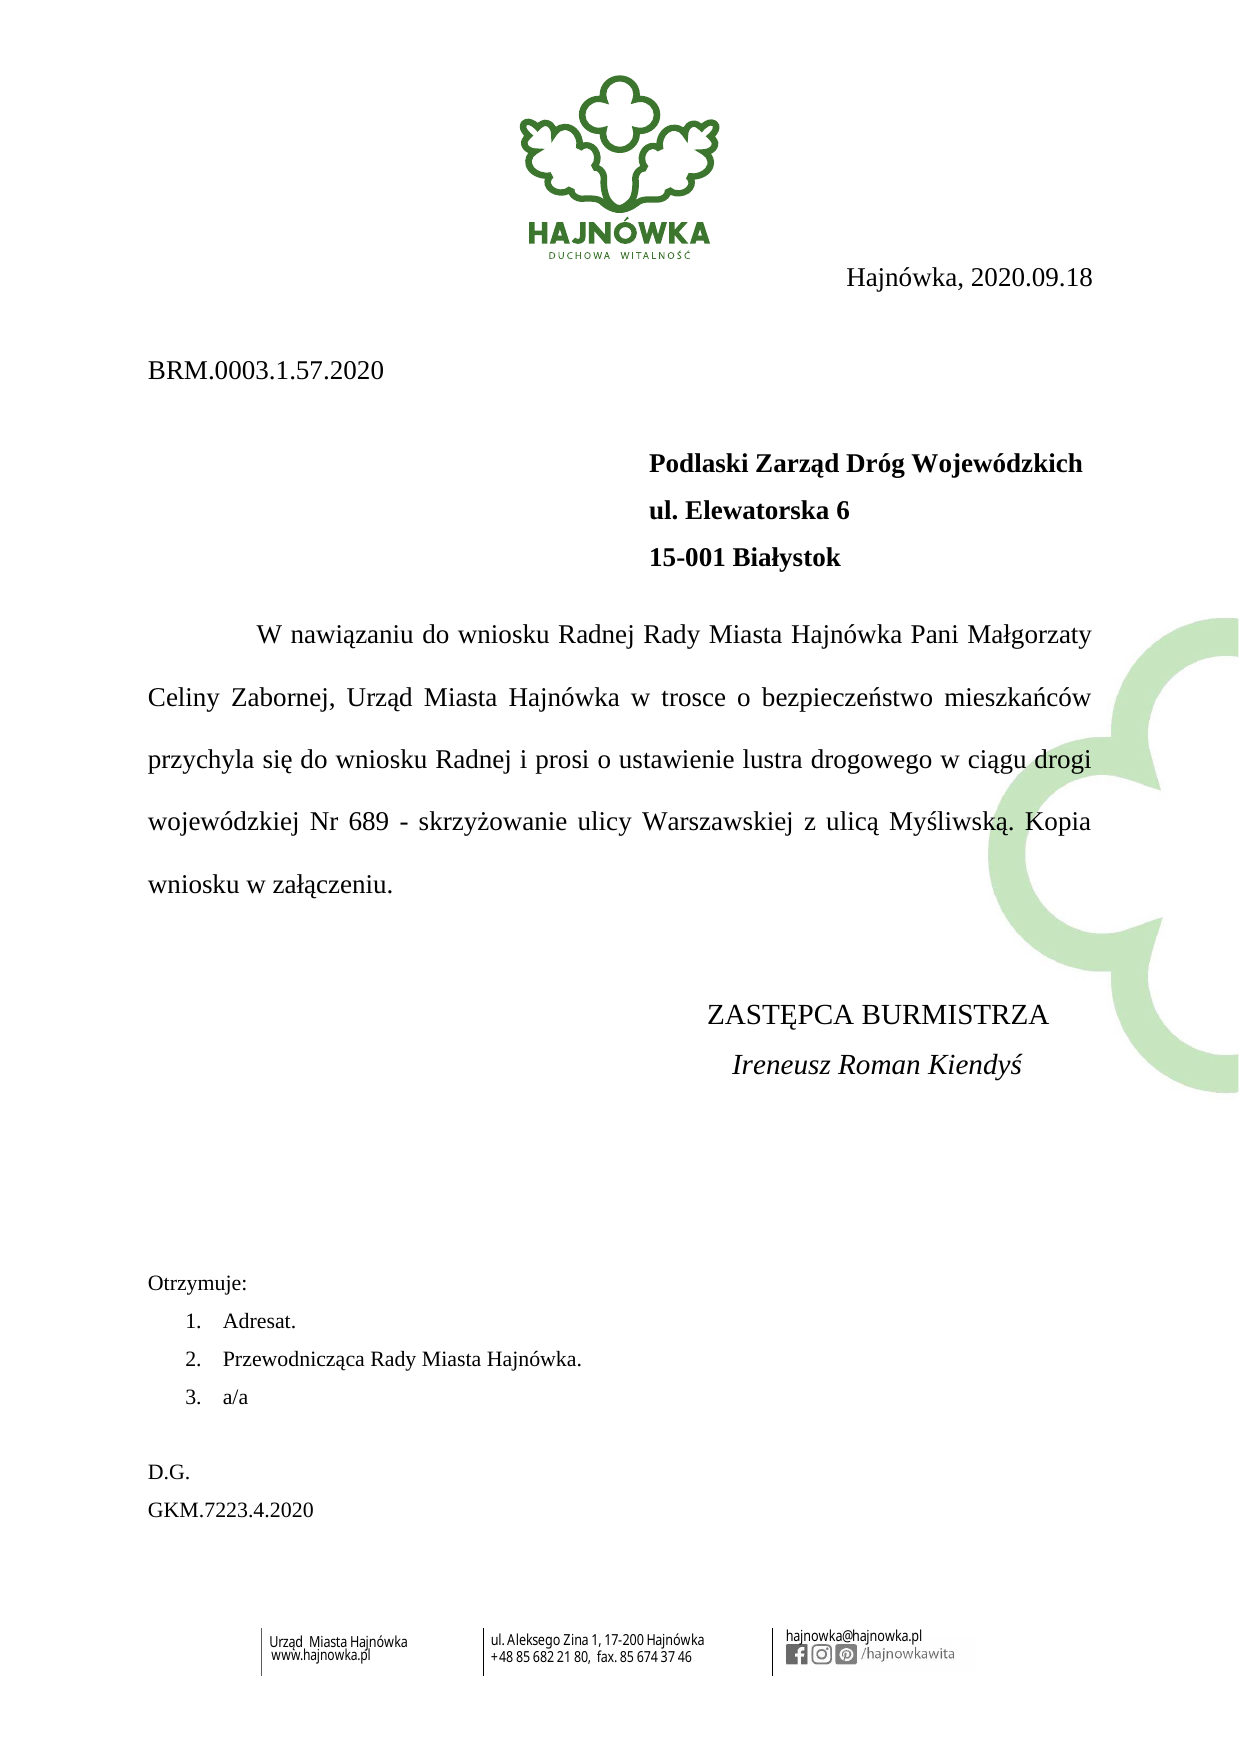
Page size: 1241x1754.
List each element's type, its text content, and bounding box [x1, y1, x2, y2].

picture [979, 561, 1239, 1131]
text 15-001 Białystok [148, 541, 1240, 1133]
text Otrzymuje: [148, 1270, 1093, 1296]
text BRM.0003.1.57.2020 [148, 354, 1093, 385]
text Podlaski Zarząd Dróg Wojewódzkich [148, 447, 1093, 479]
text Hajnówka, 2020.09.18 [148, 261, 1093, 292]
list a/a [185, 1384, 1093, 1409]
text ul. Elewatorska 6 [148, 494, 1093, 525]
text W nawiązaniu do wniosku Radnej Rady Miasta Hajnówka Pani Małgorzaty Celiny Zabornej, Urząd Miasta Hajnówka w trosce o bezpieczeństwo mieszkańców przychyla się do wniosku Radnej i prosi o ustawienie lustra drogowego w ciągu drogi wojewódzkiej Nr 689 - skrzyżowanie ulicy Warszawskiej z ulicą Myśliwską. Kopia wniosku w załączeniu. [148, 619, 978, 899]
text D.G. [148, 1459, 1093, 1484]
text Ireneusz Roman Kiendyś [664, 1047, 978, 1081]
text GKM.7223.4.2020 [148, 1497, 1093, 1522]
list Adresat. [185, 1308, 1093, 1333]
text ZASTĘPCA BURMISTRZA [664, 997, 978, 1031]
list Przewodnicząca Rady Miasta Hajnówka. [185, 1346, 1093, 1371]
